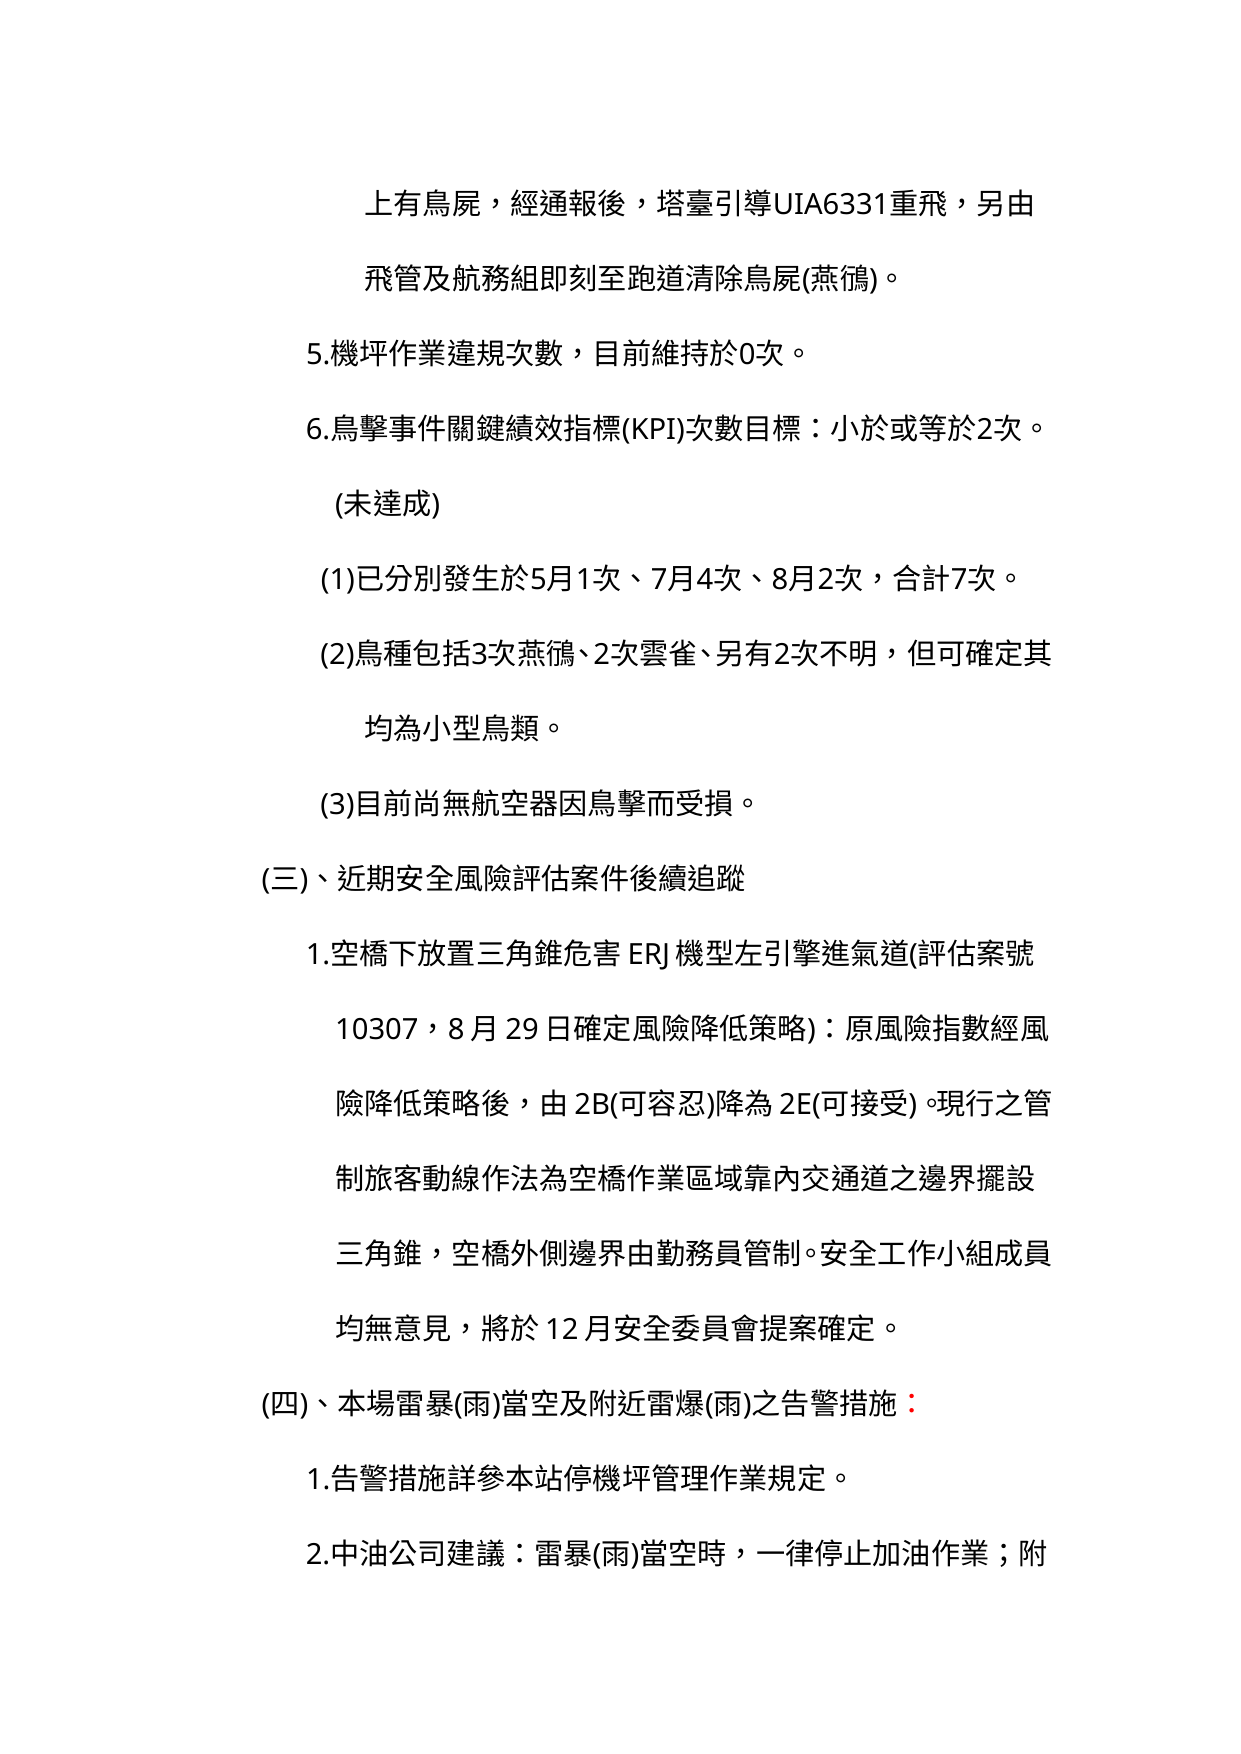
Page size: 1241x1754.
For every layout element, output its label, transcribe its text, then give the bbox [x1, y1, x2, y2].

text (1)已分別發生於5月1次、7月4次、8月2次，合計7次。 [321, 539, 1053, 614]
text 2.中油公司建議：雷暴(雨)當空時，一律停止加油作業；附 [306, 1514, 1053, 1589]
text (四)、本場雷暴(雨)當空及附近雷爆(雨)之告警措施： [261, 1364, 1053, 1439]
text 1.空橋下放置三角錐危害ERJ機型左引擎進氣道(評估案號10307，8月29日確定風險降低策略)：原風險指數經風險降低策略後，由2B(可容忍)降為2E(可接受)。現行之管制旅客動線作法為空橋作業區域靠內交通道之邊界擺設三角錐，空橋外側邊界由勤務員管制。安全工作小組成員均無意見，將於12月安全委員會提案確定。 [306, 914, 1053, 1364]
text 1.告警措施詳參本站停機坪管理作業規定。 [306, 1439, 1053, 1514]
text 5.機坪作業違規次數，目前維持於0次。 [306, 314, 1053, 389]
text (三)、近期安全風險評估案件後續追蹤 [261, 839, 1053, 914]
text (3)目前尚無航空器因鳥擊而受損。 [187, 764, 1053, 839]
text 上有鳥屍，經通報後，塔臺引導UIA6331重飛，另由飛管及航務組即刻至跑道清除鳥屍(燕鴴)。 [320, 164, 1053, 314]
text 6.鳥擊事件關鍵績效指標(KPI)次數目標：小於或等於2次。(未達成) [306, 389, 1053, 539]
text (2)鳥種包括3次燕鴴、2次雲雀、另有2次不明，但可確定其均為小型鳥類。 [320, 614, 1053, 764]
